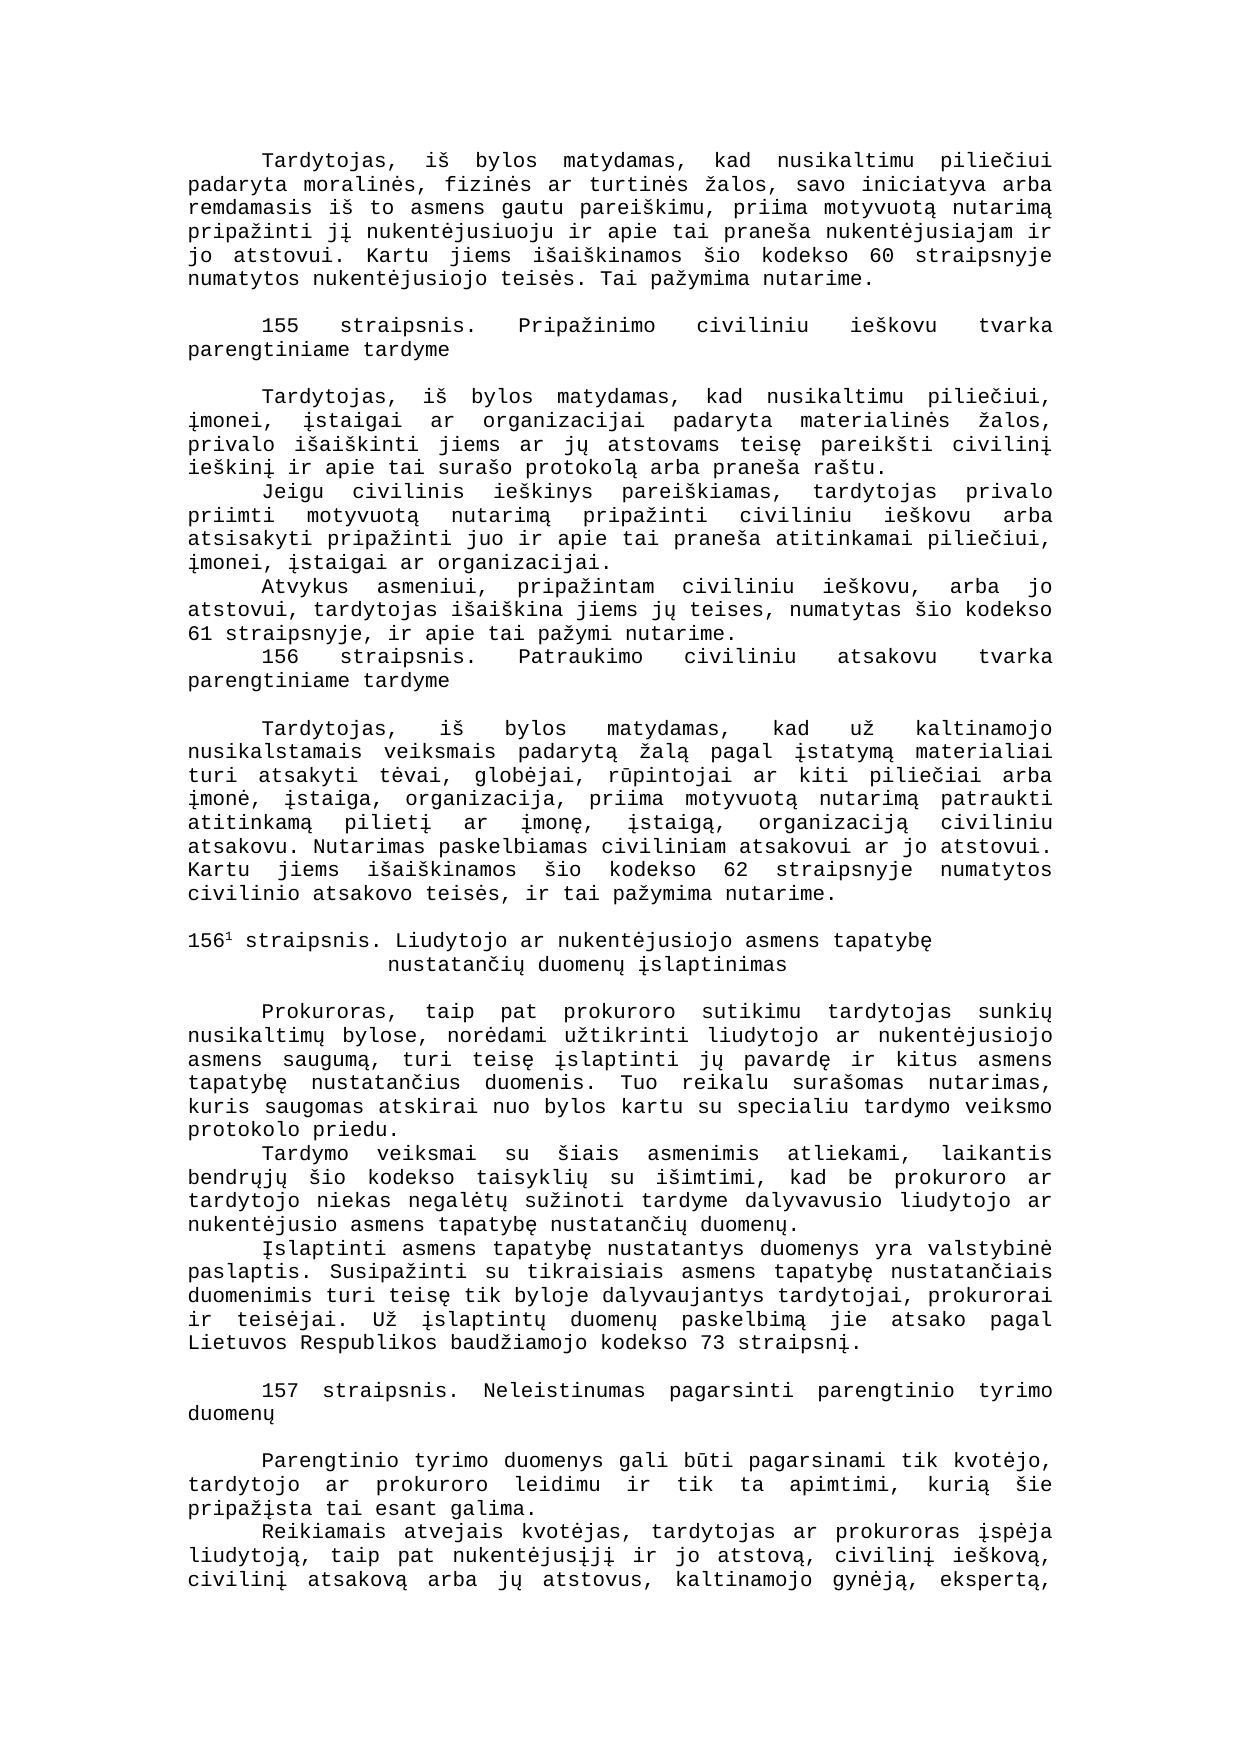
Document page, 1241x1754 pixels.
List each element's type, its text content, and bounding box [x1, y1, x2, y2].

text Tardytojas, iš bylos matydamas, kad nusikaltimu piliečiui, įmonei, įstaigai ar organizacijai padaryta materialinės žalos, privalo išaiškinti jiems ar jų atstovams teisę pareikšti civilinį ieškinį ir apie tai surašo protokolą arba praneša raštu. [187, 386, 1053, 481]
text Jeigu civilinis ieškinys pareiškiamas, tardytojas privalo priimti motyvuotą nutarimą pripažinti civiliniu ieškovu arba atsisakyti pripažinti juo ir apie tai praneša atitinkamai piliečiui, įmonei, įstaigai ar organizacijai. [187, 481, 1053, 576]
text 1561 straipsnis. Liudytojo ar nukentėjusiojo asmens tapatybę [54, 930, 1053, 954]
text Tardymo veiksmai su šiais asmenimis atliekami, laikantis bendrųjų šio kodekso taisyklių su išimtimi, kad be prokuroro ar tardytojo niekas negalėtų sužinoti tardyme dalyvavusio liudytojo ar nukentėjusio asmens tapatybę nustatančių duomenų. [187, 1143, 1053, 1238]
text Parengtinio tyrimo duomenys gali būti pagarsinami tik kvotėjo, tardytojo ar prokuroro leidimu ir tik ta apimtimi, kurią šie pripažįsta tai esant galima. [187, 1451, 1053, 1521]
text 155 straipsnis. Pripažinimo civiliniu ieškovu tvarka parengtiniame tardyme [187, 316, 1053, 363]
text Reikiamais atvejais kvotėjas, tardytojas ar prokuroras įspėja liudytoją, taip pat nukentėjusįjį ir jo atstovą, civilinį ieškovą, civilinį atsakovą arba jų atstovus, kaltinamojo gynėją, ekspertą, [187, 1521, 1053, 1592]
text Tardytojas, iš bylos matydamas, kad už kaltinamojo nusikalstamais veiksmais padarytą žalą pagal įstatymą materialiai turi atsakyti tėvai, globėjai, rūpintojai ar kiti piliečiai arba įmonė, įstaiga, organizacija, priima motyvuotą nutarimą patraukti atitinkamą pilietį ar įmonę, įstaigą, organizaciją civiliniu atsakovu. Nutarimas paskelbiamas civiliniam atsakovui ar jo atstovui. Kartu jiems išaiškinamos šio kodekso 62 straipsnyje numatytos civilinio atsakovo teisės, ir tai pažymima nutarime. [187, 717, 1053, 907]
text 156 straipsnis. Patraukimo civiliniu atsakovu tvarka parengtiniame tardyme [187, 647, 1053, 694]
text Tardytojas, iš bylos matydamas, kad nusikaltimu piliečiui padaryta moralinės, fizinės ar turtinės žalos, savo iniciatyva arba remdamasis iš to asmens gautu pareiškimu, priima motyvuotą nutarimą pripažinti jį nukentėjusiuoju ir apie tai praneša nukentėjusiajam ir jo atstovui. Kartu jiems išaiškinamos šio kodekso 60 straipsnyje numatytos nukentėjusiojo teisės. Tai pažymima nutarime. [187, 150, 1053, 292]
text Atvykus asmeniui, pripažintam civiliniu ieškovu, arba jo atstovui, tardytojas išaiškina jiems jų teises, numatytas šio kodekso 61 straipsnyje, ir apie tai pažymi nutarime. [187, 576, 1053, 647]
text Įslaptinti asmens tapatybę nustatantys duomenys yra valstybinė paslaptis. Susipažinti su tikraisiais asmens tapatybę nustatančiais duomenimis turi teisę tik byloje dalyvaujantys tardytojai, prokurorai ir teisėjai. Už įslaptintų duomenų paskelbimą jie atsako pagal Lietuvos Respublikos baudžiamojo kodekso 73 straipsnį. [187, 1238, 1053, 1356]
text nustatančių duomenų įslaptinimas [54, 954, 1053, 978]
text 157 straipsnis. Neleistinumas pagarsinti parengtinio tyrimo duomenų [187, 1379, 1053, 1427]
text Prokuroras, taip pat prokuroro sutikimu tardytojas sunkių nusikaltimų bylose, norėdami užtikrinti liudytojo ar nukentėjusiojo asmens saugumą, turi teisę įslaptinti jų pavardę ir kitus asmens tapatybę nustatančius duomenis. Tuo reikalu surašomas nutarimas, kuris saugomas atskirai nuo bylos kartu su specialiu tardymo veiksmo protokolo priedu. [187, 1001, 1053, 1143]
